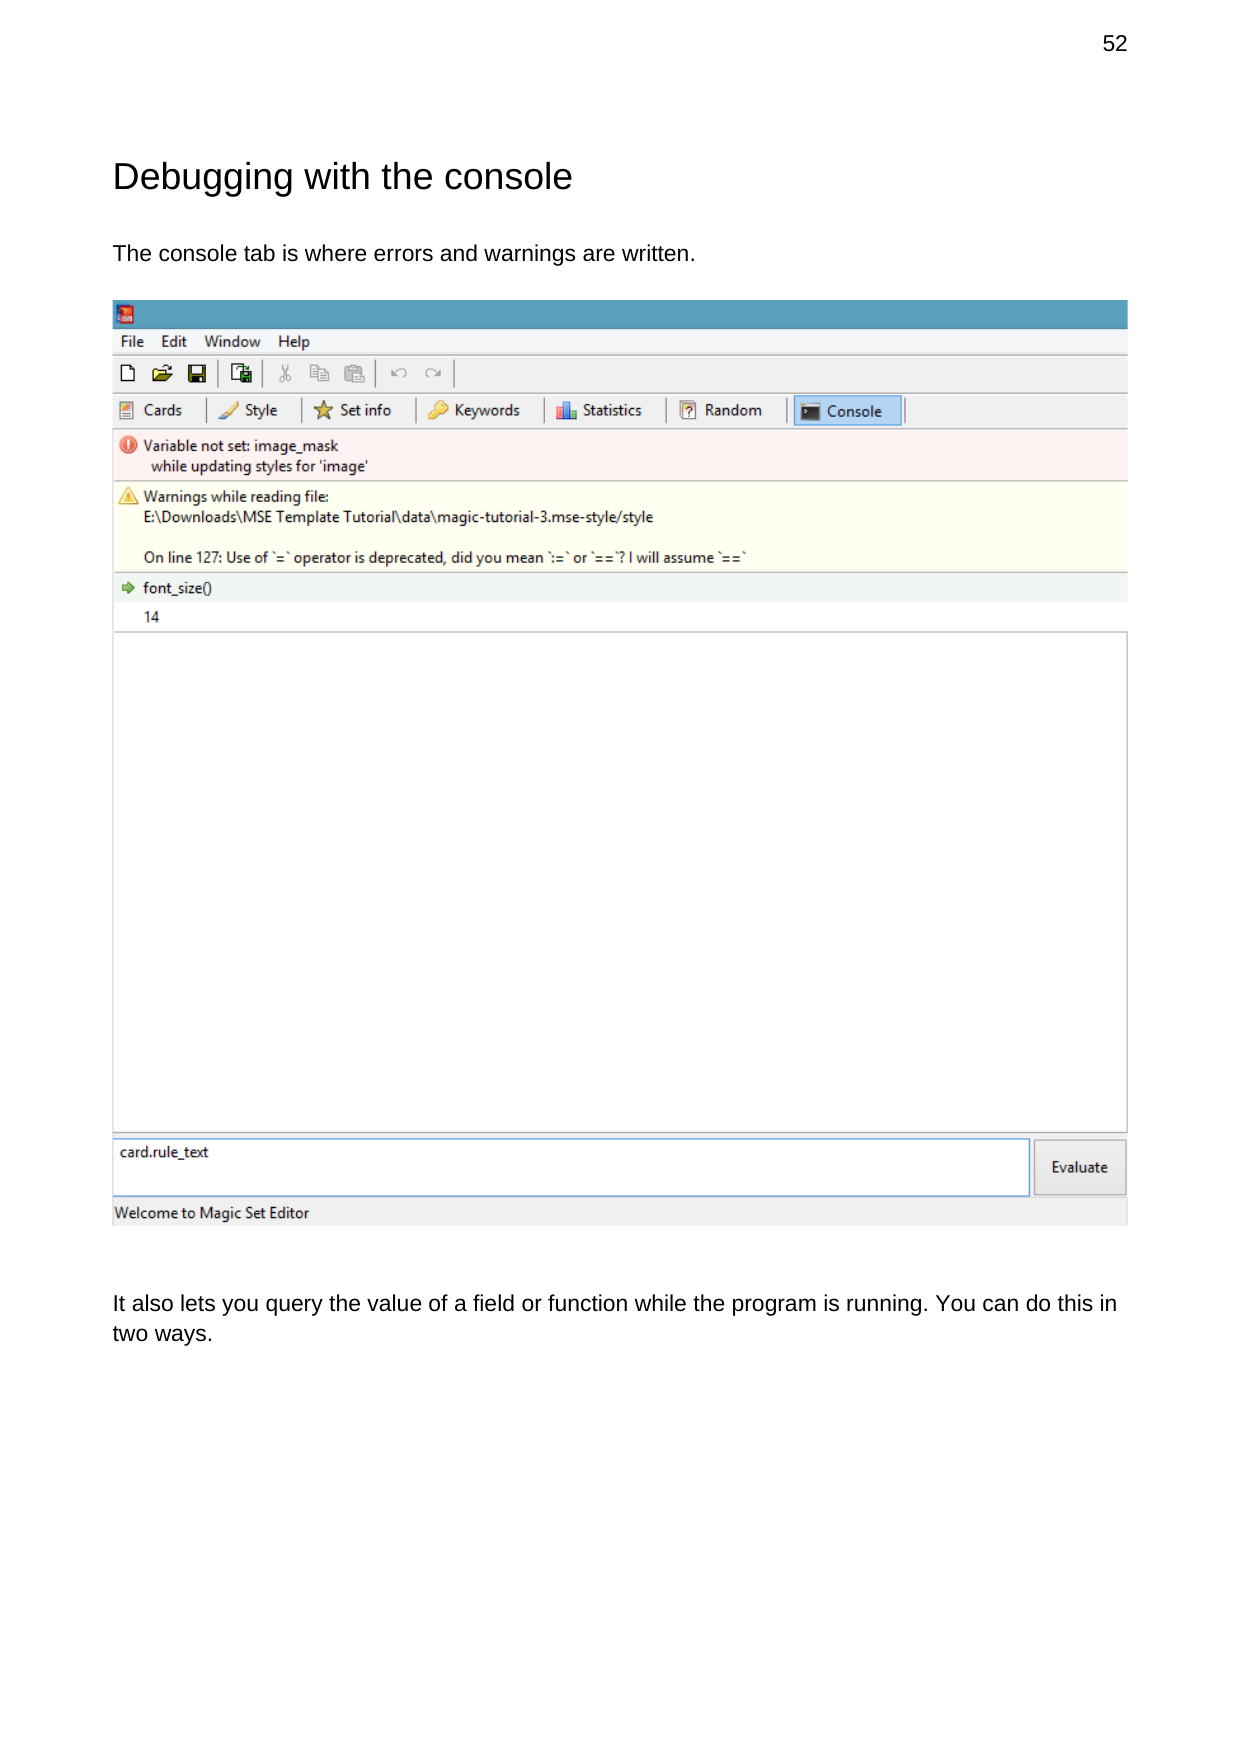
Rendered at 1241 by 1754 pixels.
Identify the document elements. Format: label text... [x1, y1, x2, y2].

picture [112, 300, 1128, 1226]
text It also lets you query the value of a field or function while the program is running. You can do this in two ways. [112, 1290, 1128, 1346]
text The console tab is where errors and warnings are written. [112, 240, 1128, 266]
subtitle Debugging with the console [112, 154, 1128, 197]
